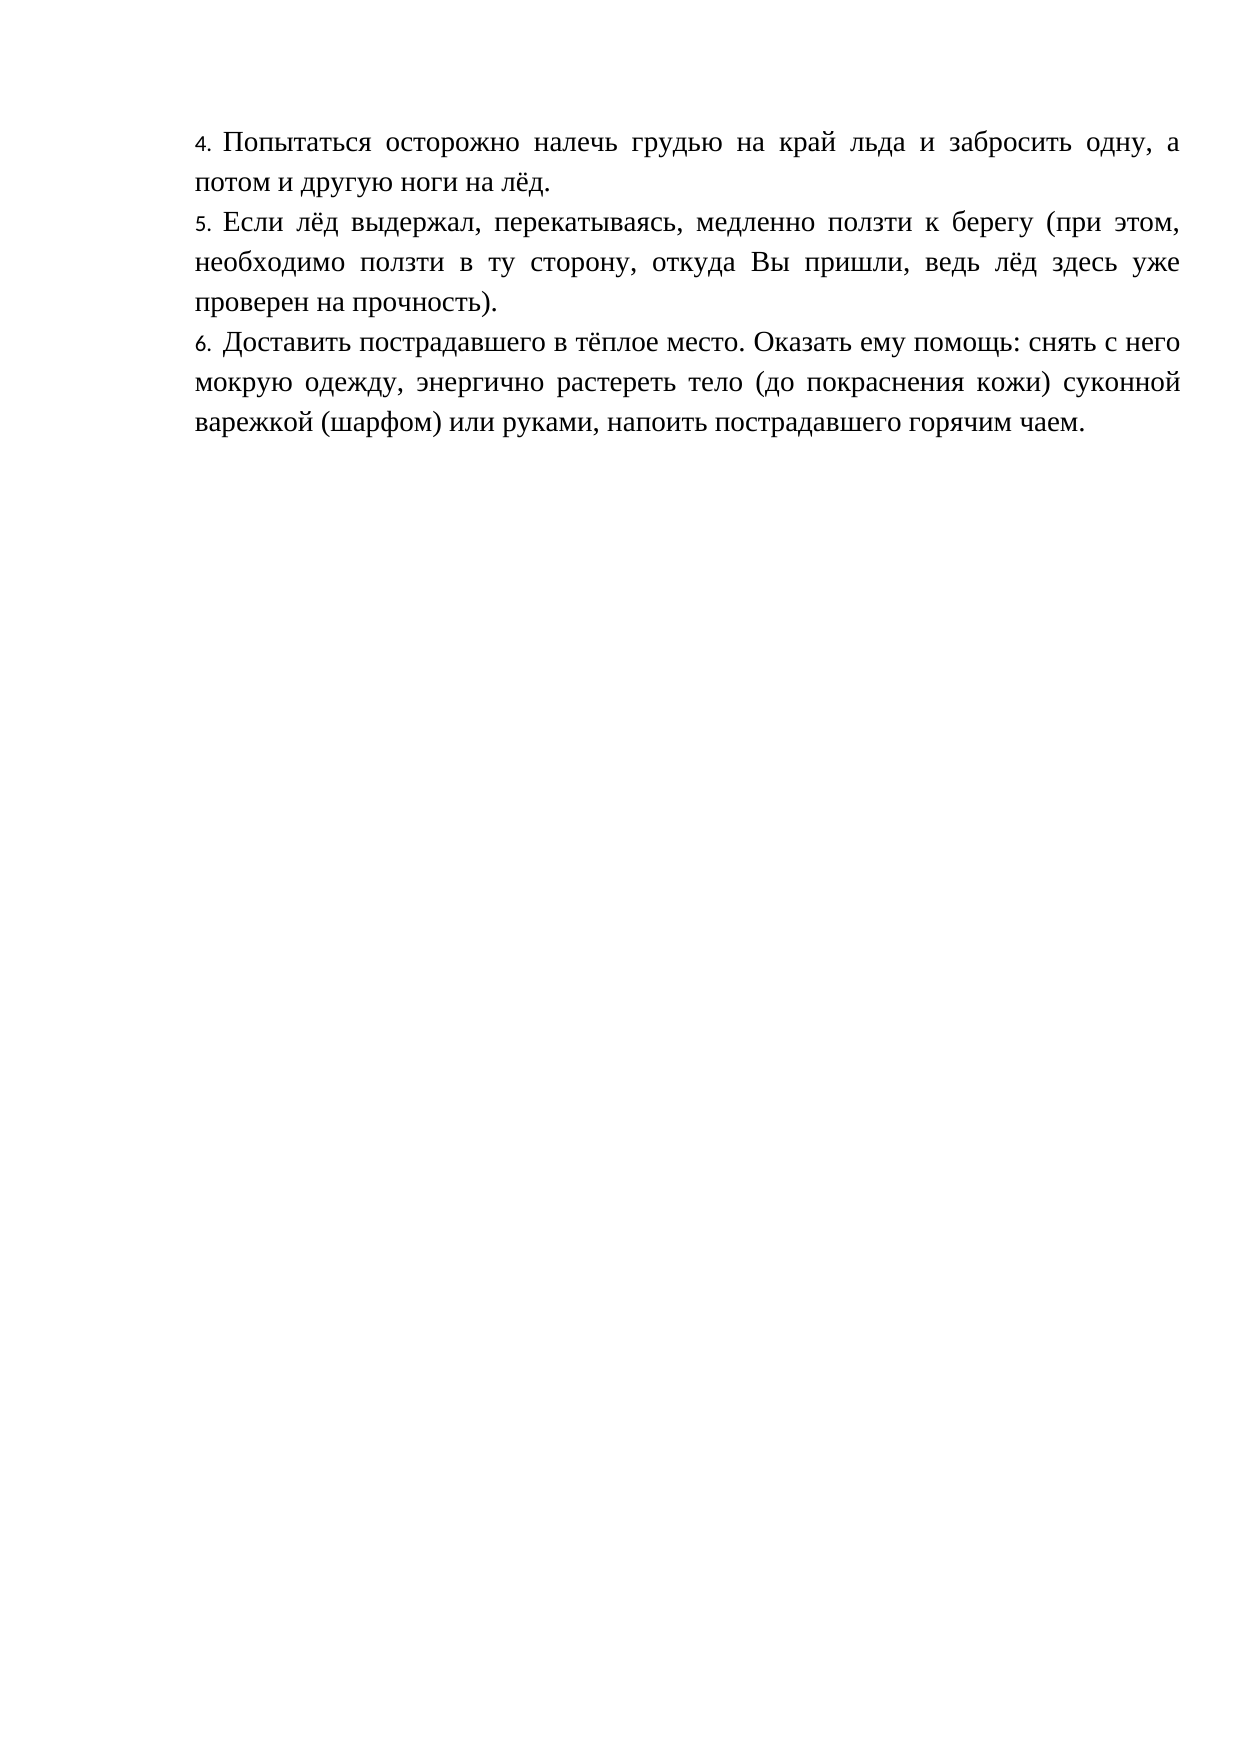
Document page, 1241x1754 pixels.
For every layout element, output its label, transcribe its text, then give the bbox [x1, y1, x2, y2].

list Доставить пострадавшего в тёплое место. Оказать ему помощь: снять с него мокрую одежду, энергично растереть тело (до покраснения кожи) суконной варежкой (шарфом) или руками, напоить пострадавшего горячим чаем. [194, 318, 1181, 438]
list Попытаться осторожно налечь грудью на край льда и забросить одну, а потом и другую ноги на лёд. [194, 118, 1181, 198]
list Если лёд выдержал, перекатываясь, медленно ползти к берегу (при этом, необходимо ползти в ту сторону, откуда Вы пришли, ведь лёд здесь уже проверен на прочность). [194, 198, 1181, 318]
